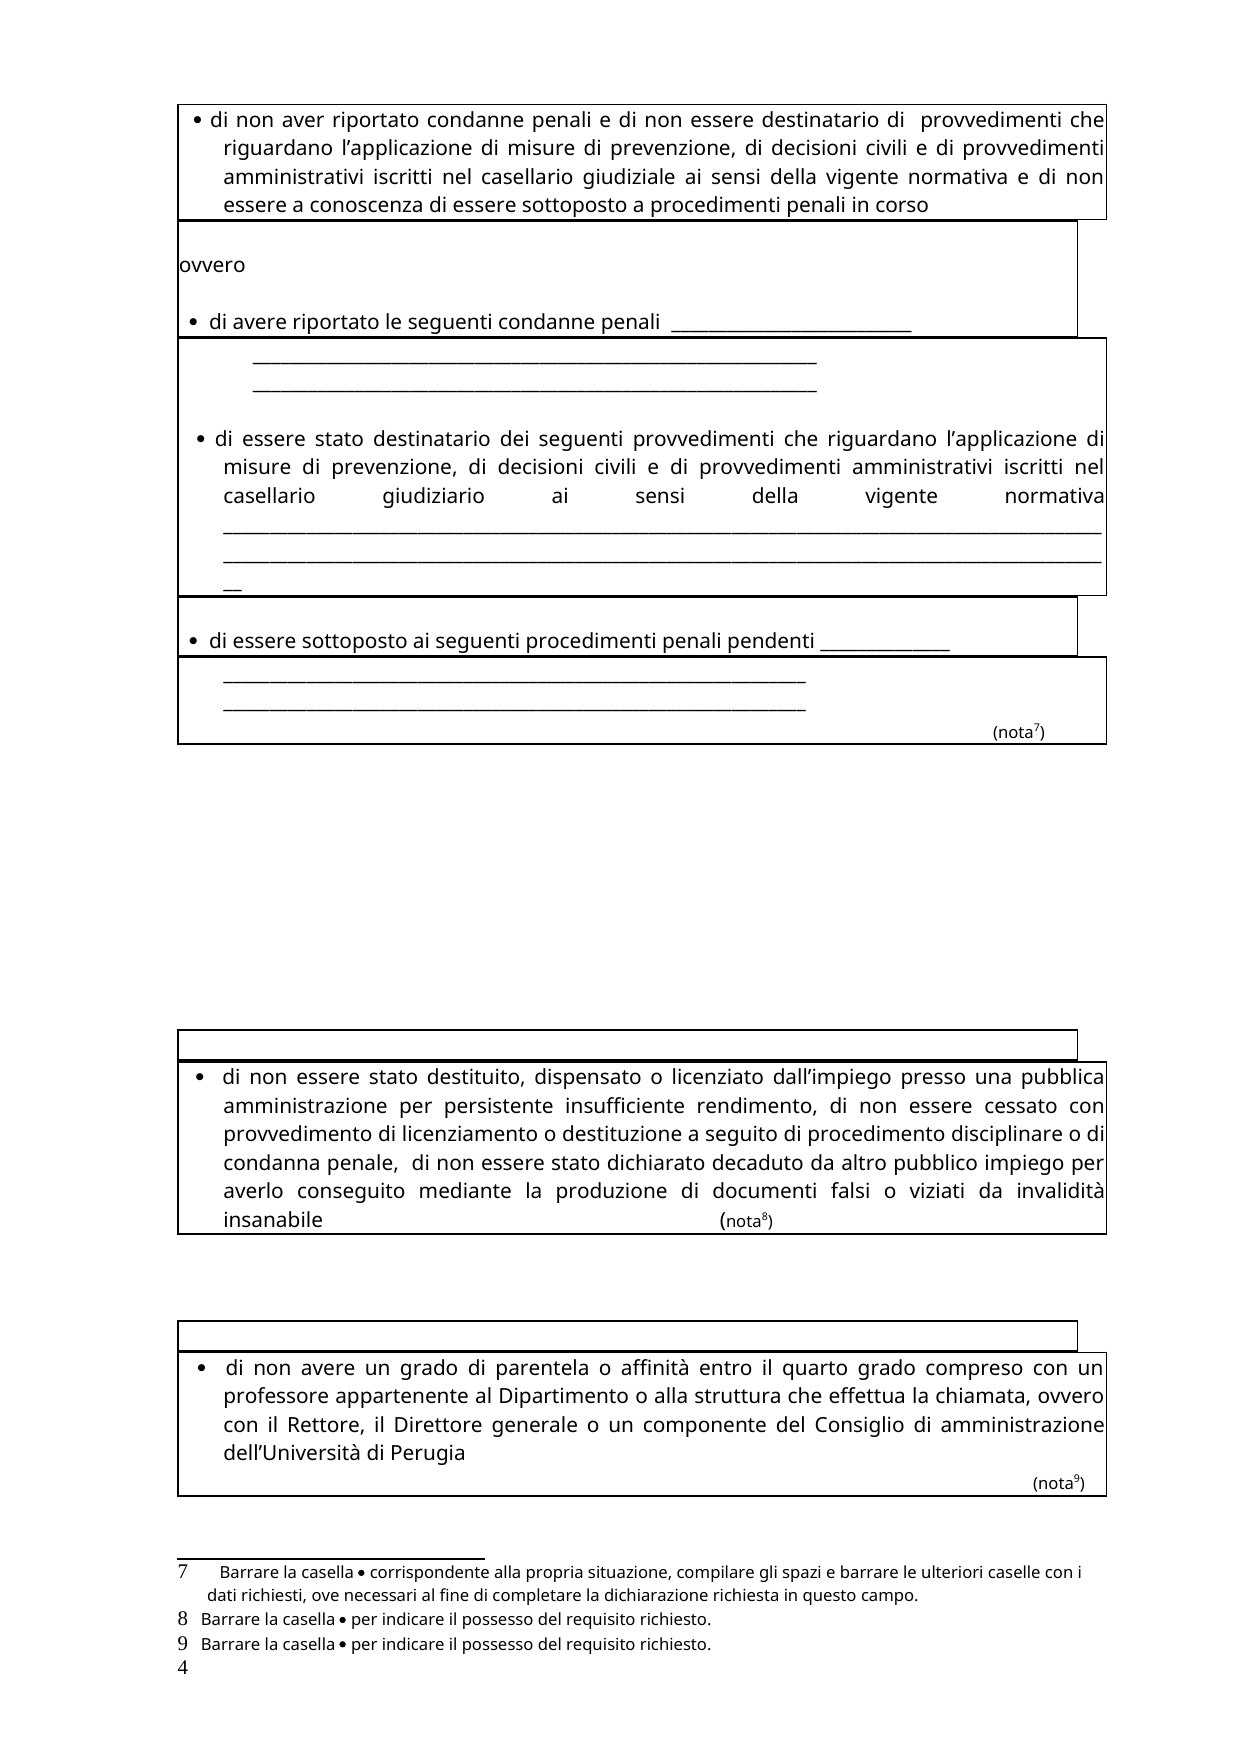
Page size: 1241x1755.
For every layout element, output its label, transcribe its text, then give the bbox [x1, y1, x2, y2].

subtitle _____________________________________________________________ [179, 339, 1106, 366]
subtitle _______________________________________________________________ [179, 658, 1106, 685]
subtitle (nota) [179, 713, 1106, 743]
subtitle  di essere sottoposto ai seguenti procedimenti penali pendenti ______________ [179, 625, 1077, 655]
subtitle  di non aver riportato condanne penali e di non essere destinatario di provvedimenti che riguardano l’applicazione di misure di prevenzione, di decisioni civili e di provvedimenti amministrativi iscritti nel casellario giudiziale ai sensi della vigente normativa e di non essere a conoscenza di essere sottoposto a procedimenti penali in corso [179, 105, 1106, 219]
subtitle ovvero [179, 249, 1077, 279]
text Barrare la casella  per indicare il possesso del requisito richiesto. [177, 1631, 1107, 1655]
subtitle (nota) [179, 1465, 1106, 1495]
subtitle _______________________________________________________________ [179, 685, 1106, 713]
subtitle  di essere stato destinatario dei seguenti provvedimenti che riguardano l’applicazione di misure di prevenzione, di decisioni civili e di provvedimenti amministrativi iscritti nel casellario giudiziario ai sensi della vigente normativa ________________________________________________________________________________________________________________________________________________________________________________________________ [179, 422, 1106, 595]
subtitle _____________________________________________________________ [179, 366, 1106, 396]
text Barrare la casella  corrispondente alla propria situazione, compilare gli spazi e barrare le ulteriori caselle con i dati richiesti, ove necessari al fine di completare la dichiarazione richiesta in questo campo. [177, 1559, 1107, 1606]
subtitle  di avere riportato le seguenti condanne penali __________________________ [179, 306, 1077, 336]
subtitle  di non avere un grado di parentela o affinità entro il quarto grado compreso con un professore appartenente al Dipartimento o alla struttura che effettua la chiamata, ovvero con il Rettore, il Direttore generale o un componente del Consiglio di amministrazione dell’Università di Perugia [179, 1353, 1106, 1465]
text Barrare la casella  per indicare il possesso del requisito richiesto. [177, 1606, 1107, 1631]
subtitle  di non essere stato destituito, dispensato o licenziato dall’impiego presso una pubblica amministrazione per persistente insufficiente rendimento, di non essere cessato con provvedimento di licenziamento o destituzione a seguito di procedimento disciplinare o di condanna penale, di non essere stato dichiarato decaduto da altro pubblico impiego per averlo conseguito mediante la produzione di documenti falsi o viziati da invalidità insanabile (nota) [179, 1063, 1106, 1233]
